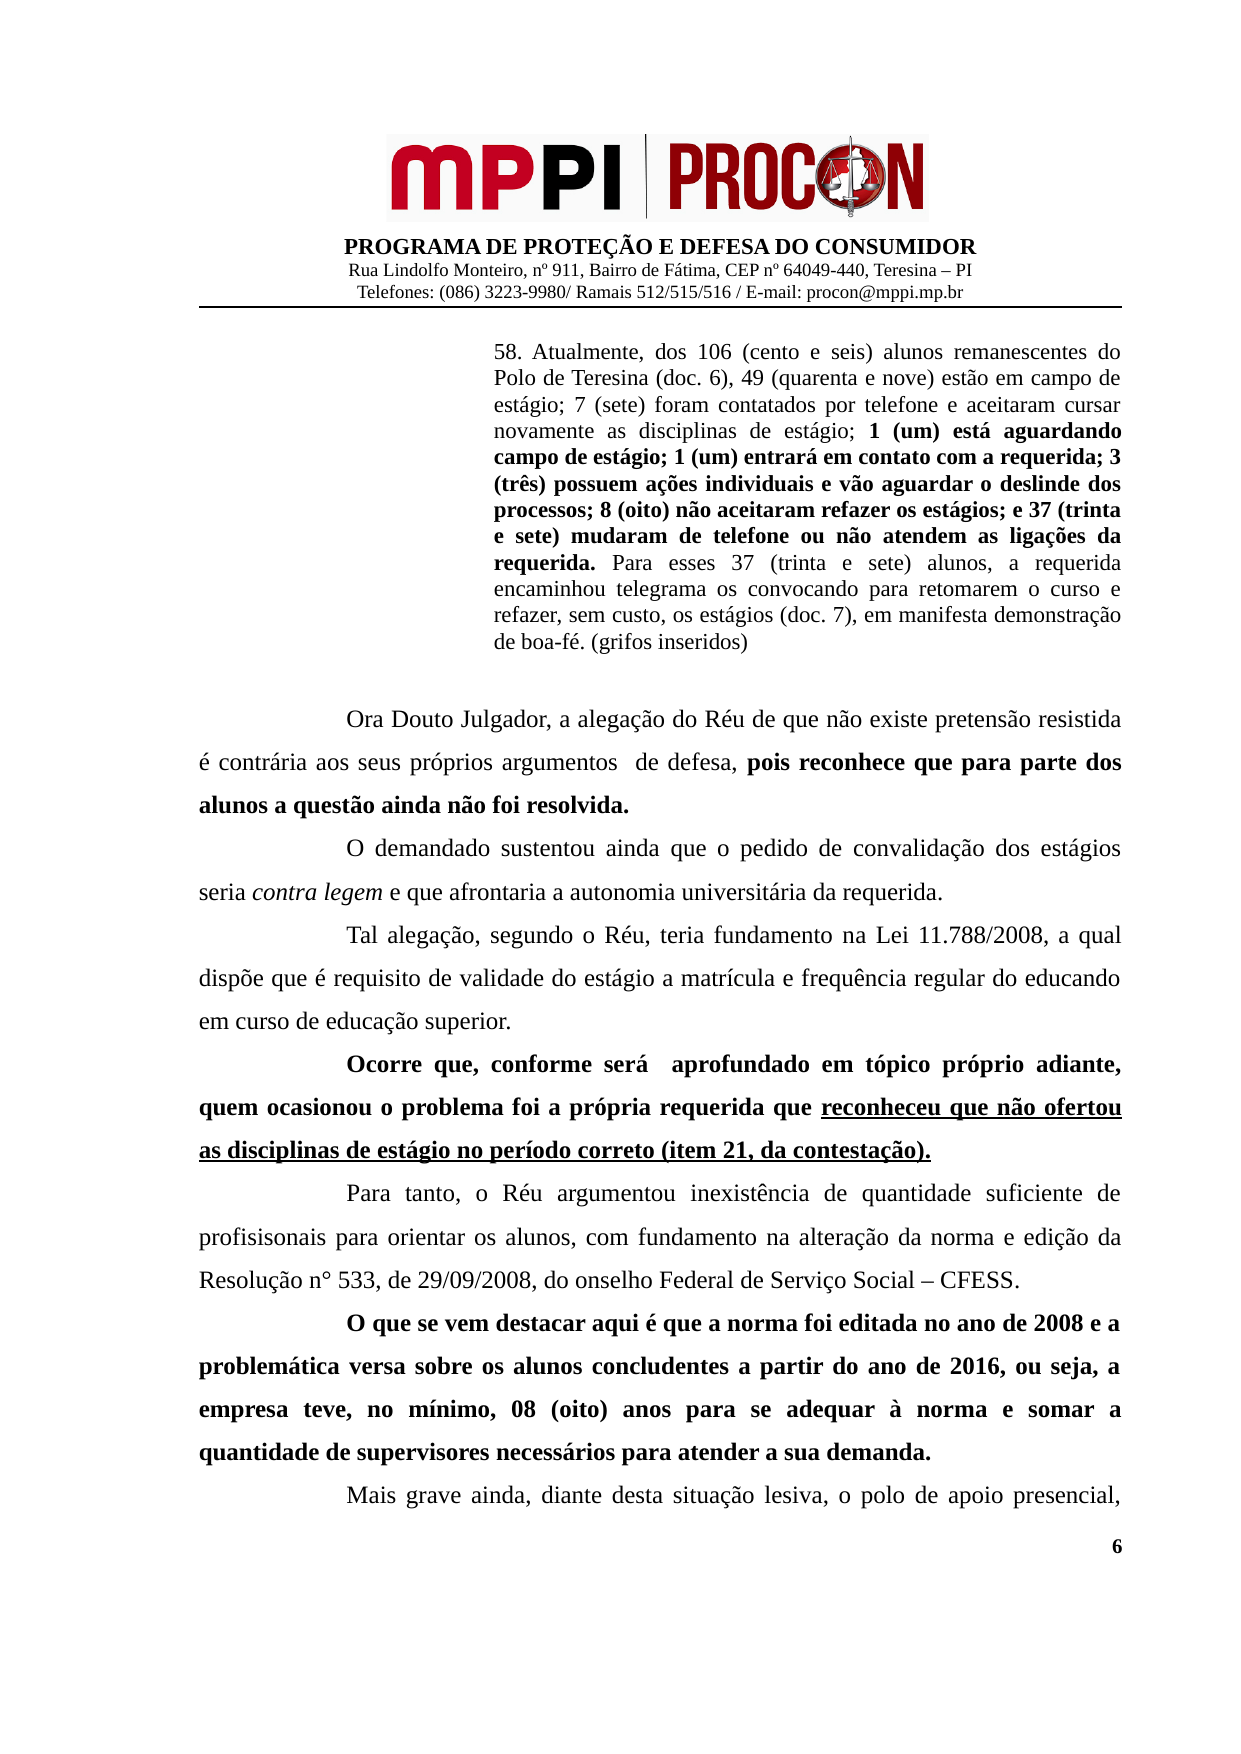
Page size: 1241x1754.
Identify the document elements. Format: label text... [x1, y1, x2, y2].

text Para tanto, o Réu argumentou inexistência de quantidade suficiente de profisisonais para orientar os alunos, com fundamento na alteração da norma e edição da Resolução n° 533, de 29/09/2008, do onselho Federal de Serviço Social – CFESS. [198, 1178, 1122, 1293]
text Ocorre que, conforme será aprofundado em tópico próprio adiante, quem ocasionou o problema foi a própria requerida que reconheceu que não ofertou as disciplinas de estágio no período correto (item 21, da contestação). [198, 1049, 1122, 1164]
text Ora Douto Julgador, a alegação do Réu de que não existe pretensão resistida é contrária aos seus próprios argumentos de defesa, pois reconhece que para parte dos alunos a questão ainda não foi resolvida. [198, 704, 1122, 819]
text O demandado sustentou ainda que o pedido de convalidação dos estágios seria contra legem e que afrontaria a autonomia universitária da requerida. [198, 833, 1122, 905]
text O que se vem destacar aqui é que a norma foi editada no ano de 2008 e a problemática versa sobre os alunos concludentes a partir do ano de 2016, ou seja, a empresa teve, no mínimo, 08 (oito) anos para se adequar à norma e somar a quantidade de supervisores necessários para atender a sua demanda. [198, 1308, 1122, 1466]
text 58. Atualmente, dos 106 (cento e seis) alunos remanescentes do Polo de Teresina (doc. 6), 49 (quarenta e nove) estão em campo de estágio; 7 (sete) foram contatados por telefone e aceitaram cursar novamente as disciplinas de estágio; 1 (um) está aguardando campo de estágio; 1 (um) entrará em contato com a requerida; 3 (três) possuem ações individuais e vão aguardar o deslinde dos processos; 8 (oito) não aceitaram refazer os estágios; e 37 (trinta e sete) mudaram de telefone ou não atendem as ligações da requerida. Para esses 37 (trinta e sete) alunos, a requerida encaminhou telegrama os convocando para retomarem o curso e refazer, sem custo, os estágios (doc. 7), em manifesta demonstração de boa-fé. (grifos inseridos) [494, 338, 1122, 654]
text Tal alegação, segundo o Réu, teria fundamento na Lei 11.788/2008, a qual dispõe que é requisito de validade do estágio a matrícula e frequência regular do educando em curso de educação superior. [198, 920, 1122, 1035]
text Mais grave ainda, diante desta situação lesiva, o polo de apoio presencial, [198, 1480, 1122, 1509]
